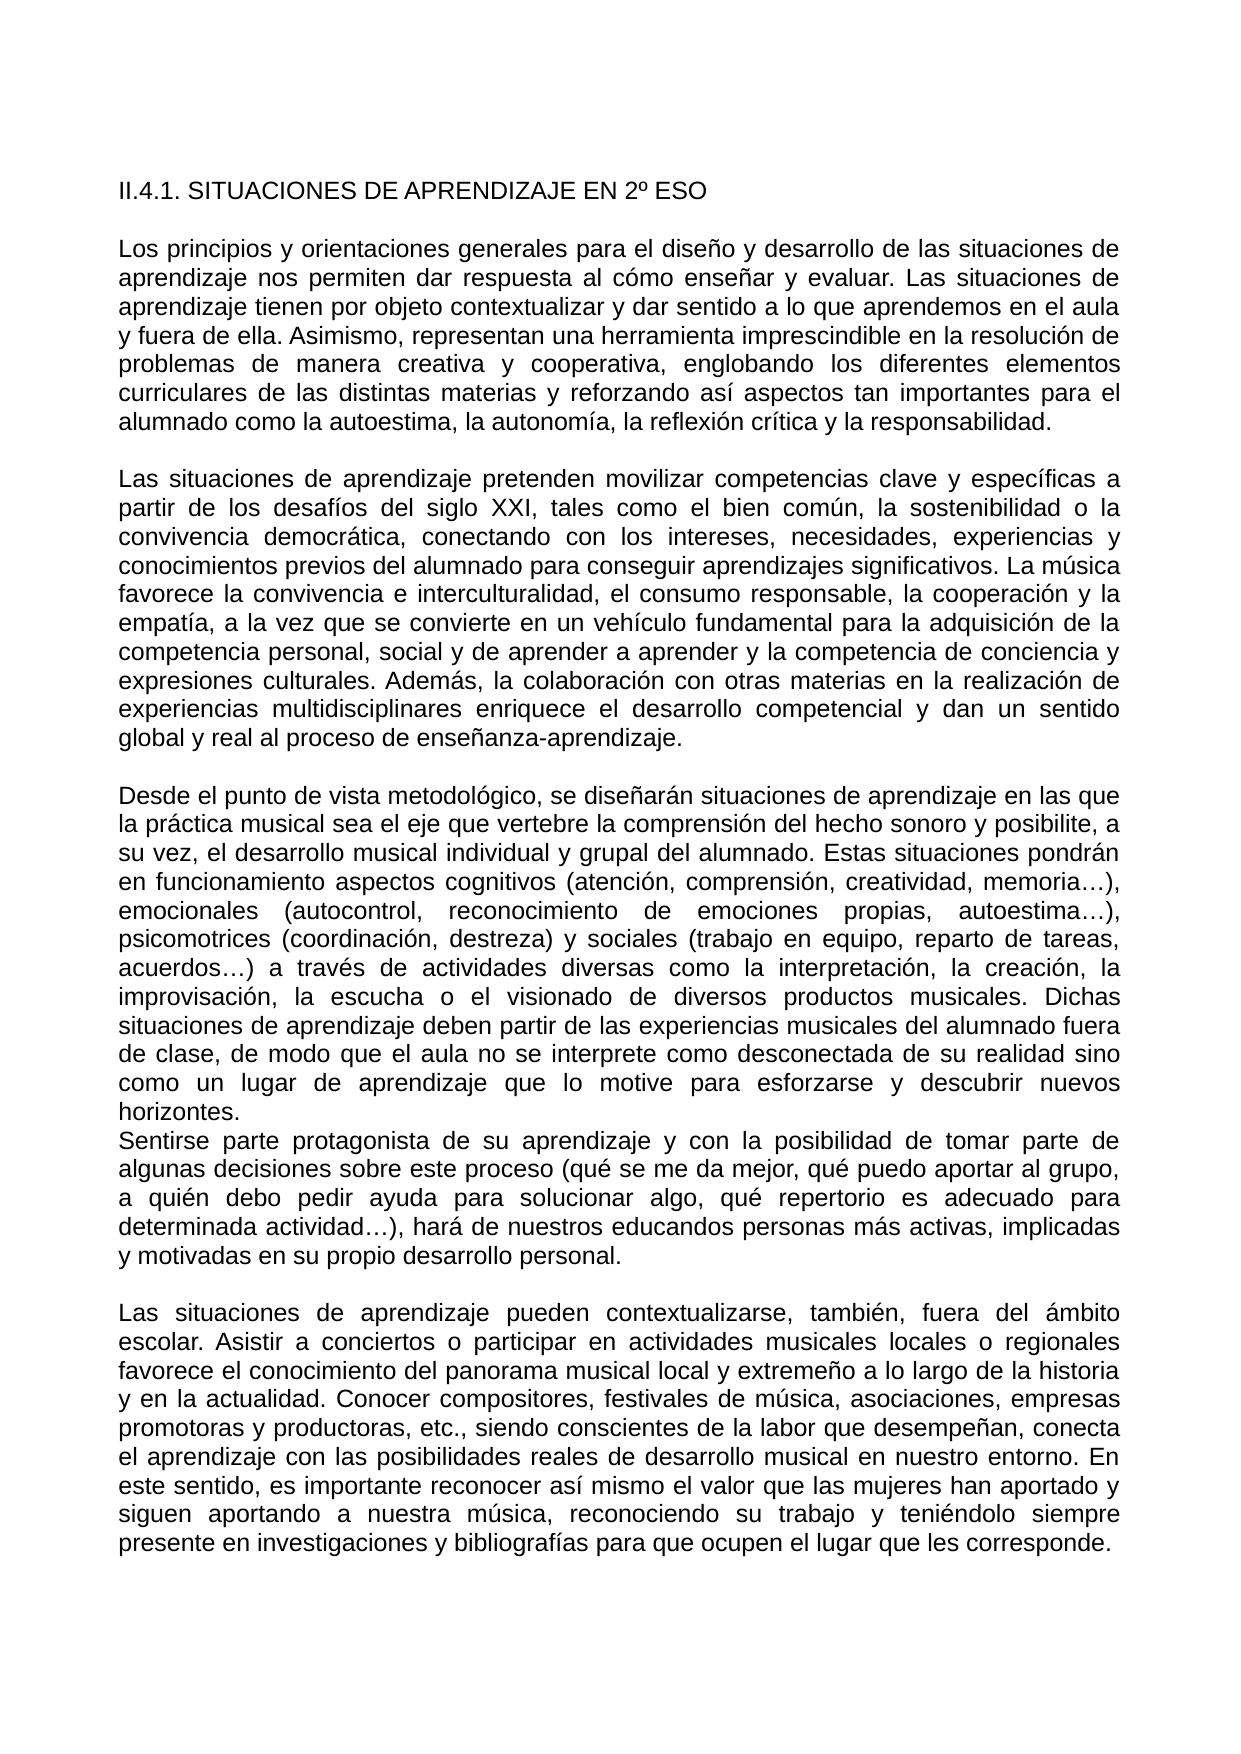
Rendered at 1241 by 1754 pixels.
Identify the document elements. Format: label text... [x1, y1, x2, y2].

text Sentirse parte protagonista de su aprendizaje y con la posibilidad de tomar parte de algunas decisiones sobre este proceso (qué se me da mejor, qué puedo aportar al grupo, a quién debo pedir ayuda para solucionar algo, qué repertorio es adecuado para determinada actividad…), hará de nuestros educandos personas más activas, implicadas y motivadas en su propio desarrollo personal. [118, 1126, 1122, 1269]
text II.4.1. SITUACIONES DE APRENDIZAJE EN 2º ESO [118, 176, 1122, 205]
text Desde el punto de vista metodológico, se diseñarán situaciones de aprendizaje en las que la práctica musical sea el eje que vertebre la comprensión del hecho sonoro y posibilite, a su vez, el desarrollo musical individual y grupal del alumnado. Estas situaciones pondrán en funcionamiento aspectos cognitivos (atención, comprensión, creatividad, memoria…), emocionales (autocontrol, reconocimiento de emociones propias, autoestima…), psicomotrices (coordinación, destreza) y sociales (trabajo en equipo, reparto de tareas, acuerdos…) a través de actividades diversas como la interpretación, la creación, la improvisación, la escucha o el visionado de diversos productos musicales. Dichas situaciones de aprendizaje deben partir de las experiencias musicales del alumnado fuera de clase, de modo que el aula no se interprete como desconectada de su realidad sino como un lugar de aprendizaje que lo motive para esforzarse y descubrir nuevos horizontes. [118, 781, 1122, 1126]
text Las situaciones de aprendizaje pueden contextualizarse, también, fuera del ámbito escolar. Asistir a conciertos o participar en actividades musicales locales o regionales favorece el conocimiento del panorama musical local y extremeño a lo largo de la historia y en la actualidad. Conocer compositores, festivales de música, asociaciones, empresas promotoras y productoras, etc., siendo conscientes de la labor que desempeñan, conecta el aprendizaje con las posibilidades reales de desarrollo musical en nuestro entorno. En este sentido, es importante reconocer así mismo el valor que las mujeres han aportado y siguen aportando a nuestra música, reconociendo su trabajo y teniéndolo siempre presente en investigaciones y bibliografías para que ocupen el lugar que les corresponde. [118, 1298, 1122, 1557]
text Las situaciones de aprendizaje pretenden movilizar competencias clave y específicas a partir de los desafíos del siglo XXI, tales como el bien común, la sostenibilidad o la convivencia democrática, conectando con los intereses, necesidades, experiencias y conocimientos previos del alumnado para conseguir aprendizajes significativos. La música favorece la convivencia e interculturalidad, el consumo responsable, la cooperación y la empatía, a la vez que se convierte en un vehículo fundamental para la adquisición de la competencia personal, social y de aprender a aprender y la competencia de conciencia y expresiones culturales. Además, la colaboración con otras materias en la realización de experiencias multidisciplinares enriquece el desarrollo competencial y dan un sentido global y real al proceso de enseñanza-aprendizaje. [118, 464, 1122, 752]
text Los principios y orientaciones generales para el diseño y desarrollo de las situaciones de aprendizaje nos permiten dar respuesta al cómo enseñar y evaluar. Las situaciones de aprendizaje tienen por objeto contextualizar y dar sentido a lo que aprendemos en el aula y fuera de ella. Asimismo, representan una herramienta imprescindible en la resolución de problemas de manera creativa y cooperativa, englobando los diferentes elementos curriculares de las distintas materias y reforzando así aspectos tan importantes para el alumnado como la autoestima, la autonomía, la reflexión crítica y la responsabilidad. [118, 234, 1122, 436]
